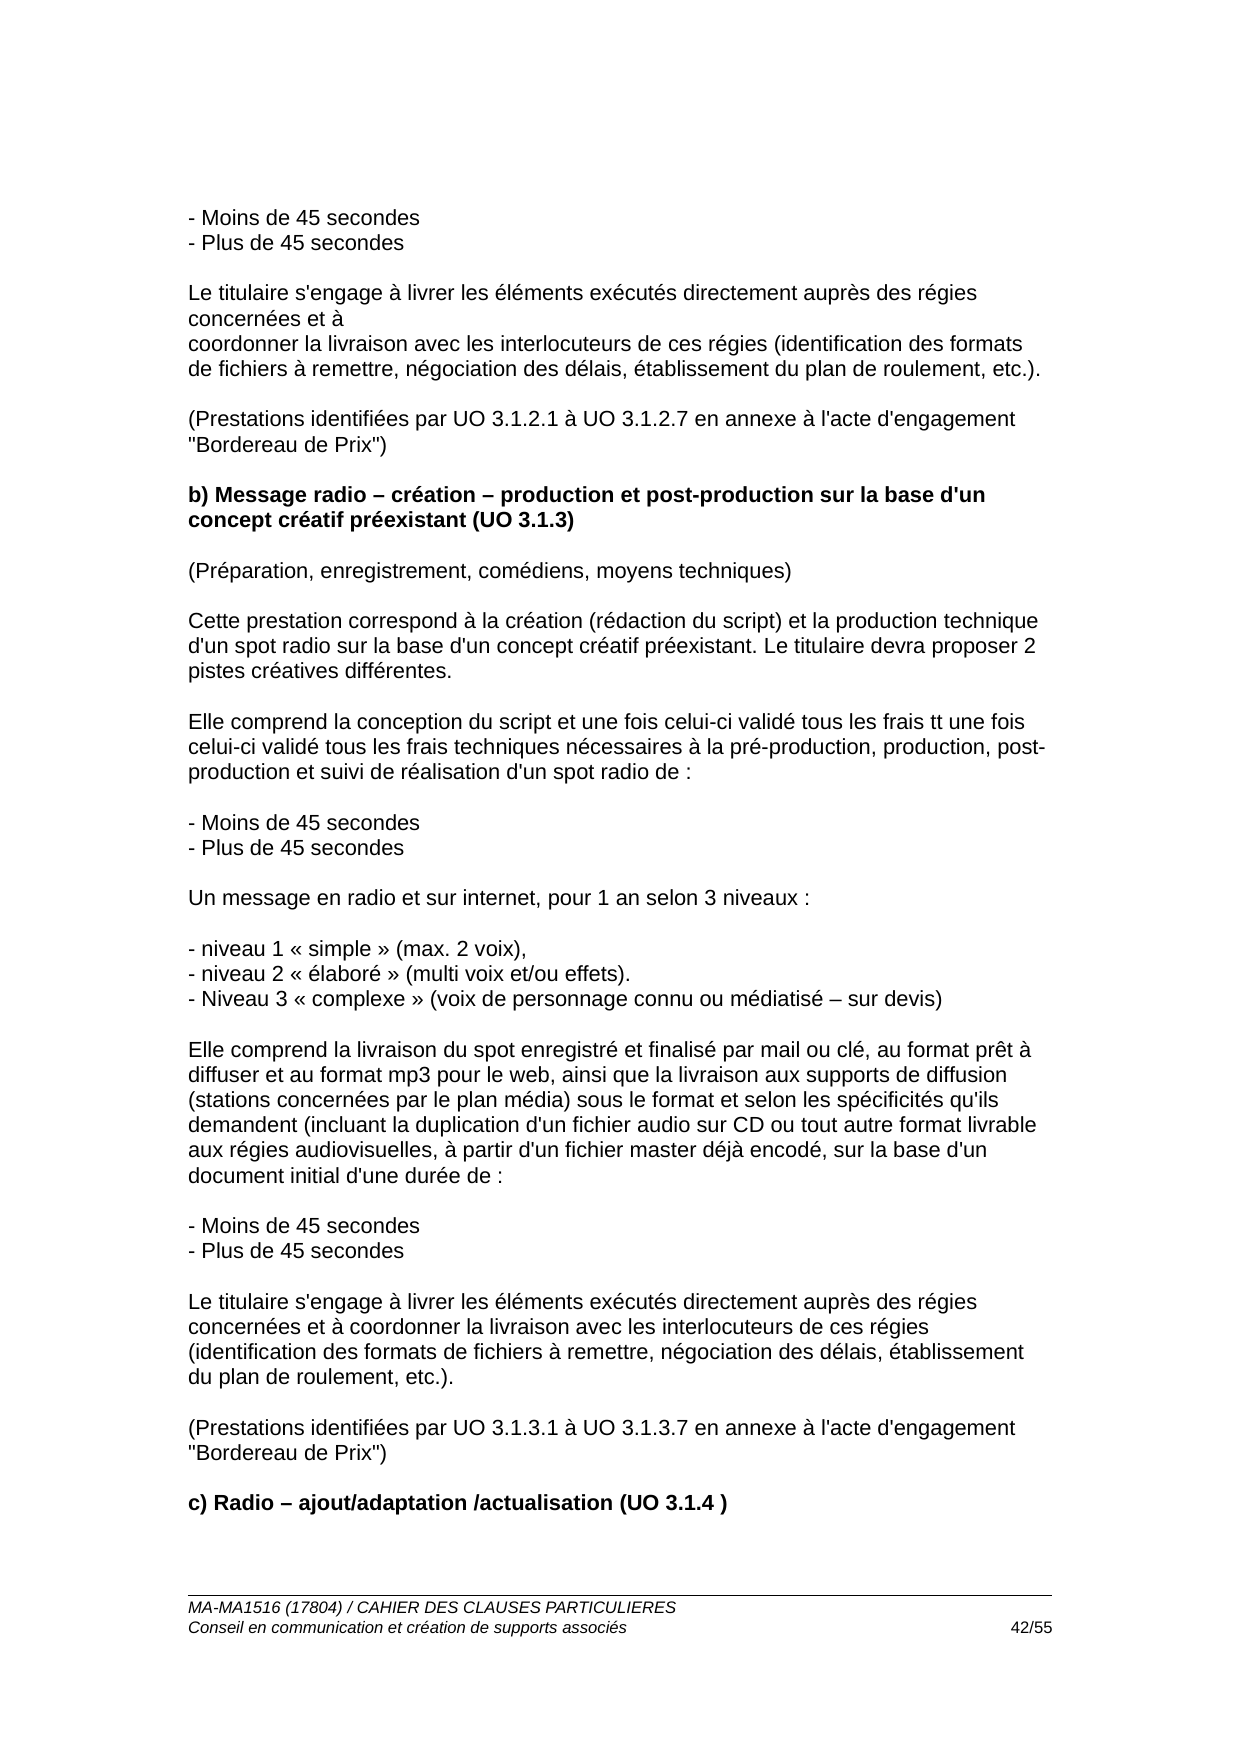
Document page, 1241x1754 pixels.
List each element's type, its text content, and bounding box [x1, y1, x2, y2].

text - Moins de 45 secondes [188, 1213, 1052, 1238]
text - Plus de 45 secondes [188, 1238, 1052, 1263]
text (Préparation, enregistrement, comédiens, moyens techniques) [188, 557, 1052, 583]
text - Plus de 45 secondes [188, 230, 1052, 255]
text - niveau 2 « élaboré » (multi voix et/ou effets). [188, 961, 1052, 986]
text - Niveau 3 « complexe » (voix de personnage connu ou médiatisé – sur devis) [188, 986, 1052, 1011]
text b) Message radio – création – production et post-production sur la base d'un concept créatif préexistant (UO 3.1.3) [188, 482, 1052, 532]
text Le titulaire s'engage à livrer les éléments exécutés directement auprès des régies concernées et à coordonner la livraison avec les interlocuteurs de ces régies (identification des formats de fichiers à remettre, négociation des délais, établissement du plan de roulement, etc.). [188, 1288, 1052, 1389]
text - Moins de 45 secondes [188, 204, 1052, 230]
text Le titulaire s'engage à livrer les éléments exécutés directement auprès des régies concernées et à [188, 280, 1052, 331]
text coordonner la livraison avec les interlocuteurs de ces régies (identification des formats de fichiers à remettre, négociation des délais, établissement du plan de roulement, etc.). [188, 331, 1052, 381]
text (Prestations identifiées par UO 3.1.3.1 à UO 3.1.3.7 en annexe à l'acte d'engagement "Bordereau de Prix") [188, 1414, 1052, 1465]
text c) Radio – ajout/adaptation /actualisation (UO 3.1.4 ) [188, 1490, 1052, 1515]
text Un message en radio et sur internet, pour 1 an selon 3 niveaux : [188, 885, 1052, 910]
text Cette prestation correspond à la création (rédaction du script) et la production technique d'un spot radio sur la base d'un concept créatif préexistant. Le titulaire devra proposer 2 pistes créatives différentes. [188, 608, 1052, 683]
text Elle comprend la conception du script et une fois celui-ci validé tous les frais tt une fois celui-ci validé tous les frais techniques nécessaires à la pré-production, production, post-production et suivi de réalisation d'un spot radio de : [188, 709, 1052, 784]
text - niveau 1 « simple » (max. 2 voix), [188, 936, 1052, 961]
text Elle comprend la livraison du spot enregistré et finalisé par mail ou clé, au format prêt à diffuser et au format mp3 pour le web, ainsi que la livraison aux supports de diffusion (stations concernées par le plan média) sous le format et selon les spécificités qu'ils demandent (incluant la duplication d'un fichier audio sur CD ou tout autre format livrable aux régies audiovisuelles, à partir d'un fichier master déjà encodé, sur la base d'un document initial d'une durée de : [188, 1036, 1052, 1188]
text (Prestations identifiées par UO 3.1.2.1 à UO 3.1.2.7 en annexe à l'acte d'engagement "Bordereau de Prix") [188, 406, 1052, 457]
text - Plus de 45 secondes [188, 835, 1052, 860]
text - Moins de 45 secondes [188, 809, 1052, 835]
